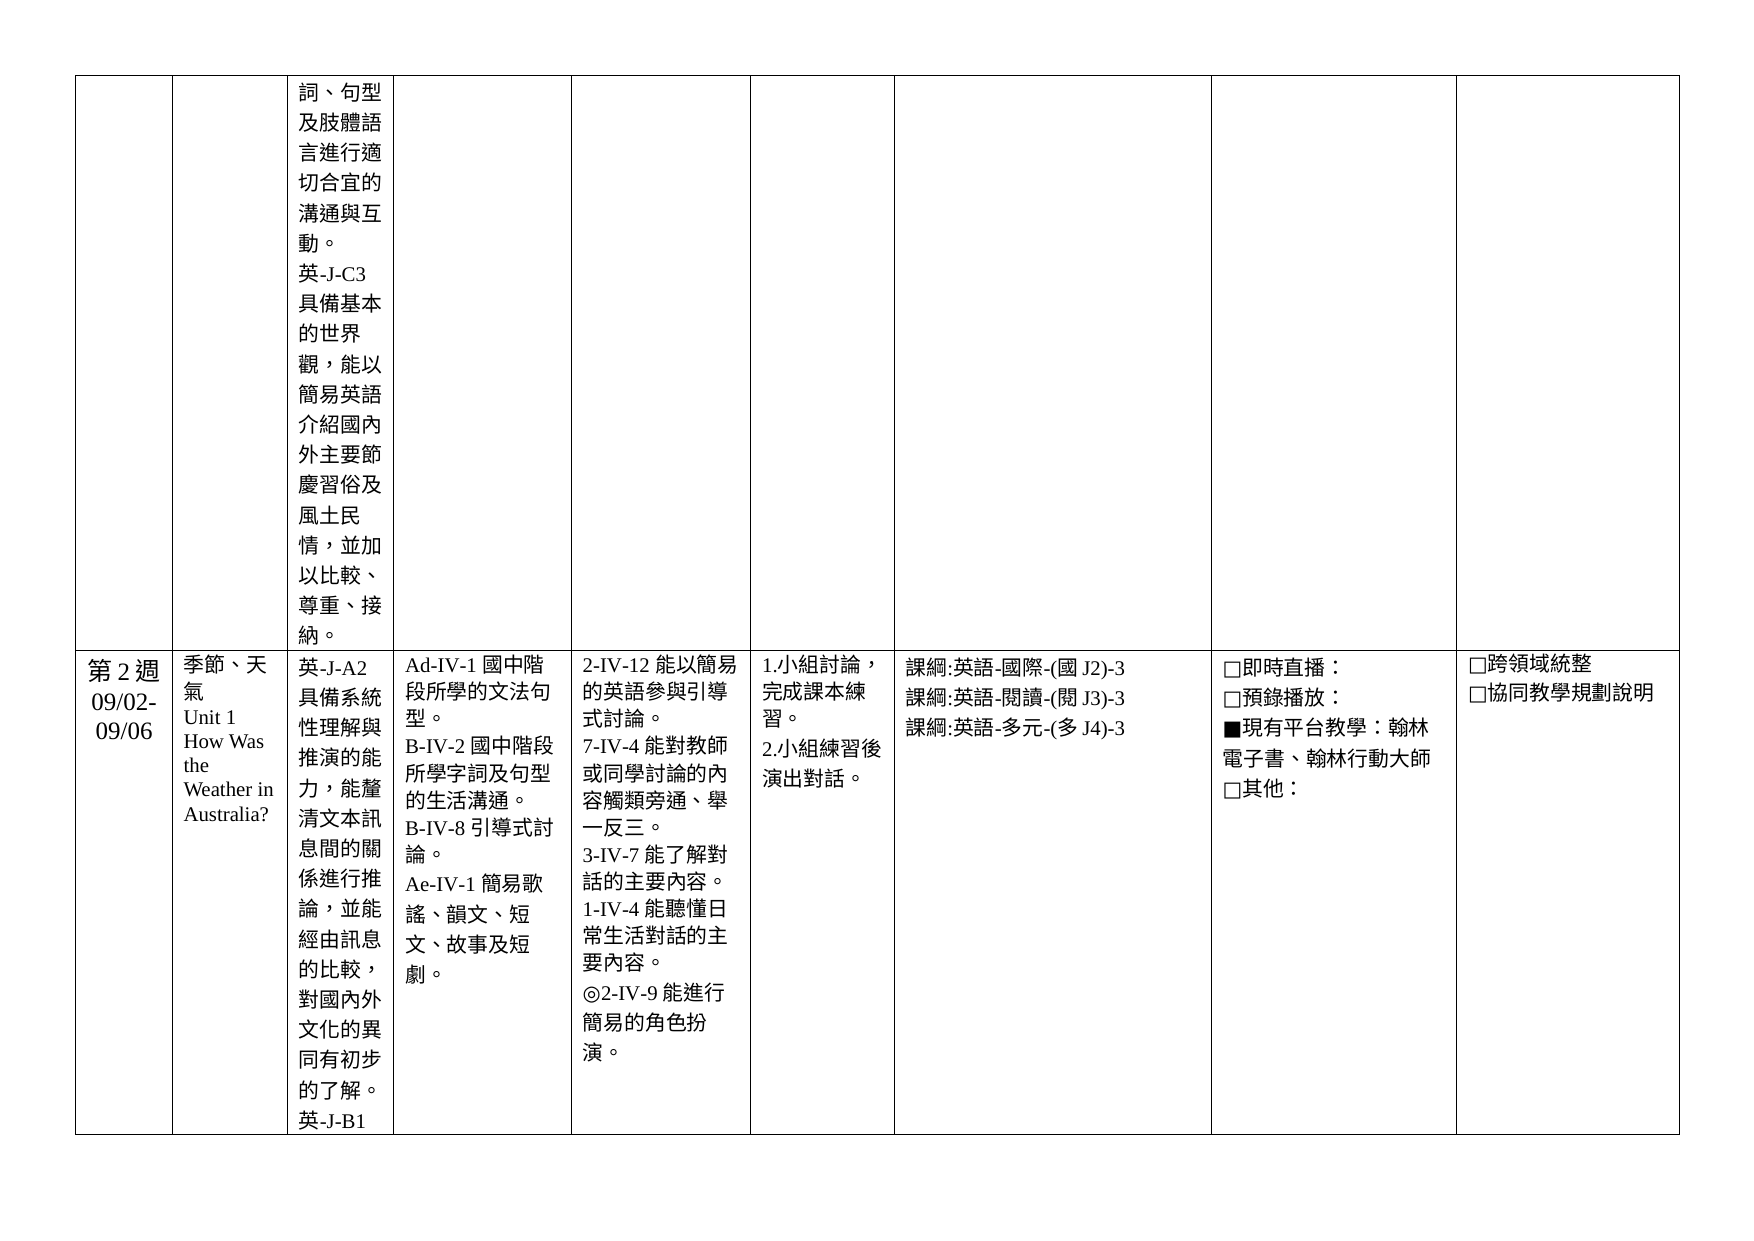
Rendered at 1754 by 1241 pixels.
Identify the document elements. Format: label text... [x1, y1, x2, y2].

table_cell [1212, 76, 1456, 650]
table_cell [895, 76, 1211, 650]
table_cell □跨領域統整 □協同教學規劃說明 [1457, 651, 1679, 1134]
table_cell 詞、句型及肢體語言進行適切合宜的溝通與互動。 英-J-C3 具備基本的世界觀，能以簡易英語介紹國內外主要節慶習俗及風土民情，並加以比較、尊重、接納。 [288, 76, 393, 650]
table_cell 1.小組討論，完成課本練習。 2.小組練習後演出對話。 [751, 651, 894, 1134]
table_cell Ad-IV-1 國中階段所學的文法句型。 B-IV-2 國中階段所學字詞及句型的生活溝通。 B-IV-8 引導式討論。 Ae-IV-1 簡易歌謠、韻文、短文、故事及短劇。 [394, 651, 571, 1134]
table_cell [572, 76, 750, 650]
table_cell [751, 76, 894, 650]
table_cell [76, 76, 172, 650]
table_cell 英-J-A2 具備系統性理解與推演的能力，能釐清文本訊息間的關係進行推論，並能經由訊息的比較，對國內外文化的異同有初步的了解。 英-J-B1 [288, 651, 393, 1134]
table_cell 課綱:英語-國際-(國J2)-3 課綱:英語-閱讀-(閱J3)-3 課綱:英語-多元-(多J4)-3 [895, 651, 1211, 1134]
table_cell □即時直播： □預錄播放： ■現有平台教學：翰林電子書、翰林行動大師 □其他： [1212, 651, 1456, 1134]
table_cell [173, 76, 287, 650]
table_cell 季節、天氣 Unit 1 How Was the Weather in Australia? [173, 651, 287, 1134]
table_cell [1457, 76, 1679, 650]
table_cell 2-IV-12 能以簡易的英語參與引導式討論。 7-IV-4 能對教師或同學討論的內容觸類旁通、舉一反三。 3-IV-7 能了解對話的主要內容。 1-IV-4 能聽懂日常生活對話的主要內容。 ◎2-IV-9 能進行簡易的角色扮演。 [572, 651, 750, 1134]
table_cell 第2週 09/02-09/06 [76, 651, 172, 1134]
table_cell [394, 76, 571, 650]
